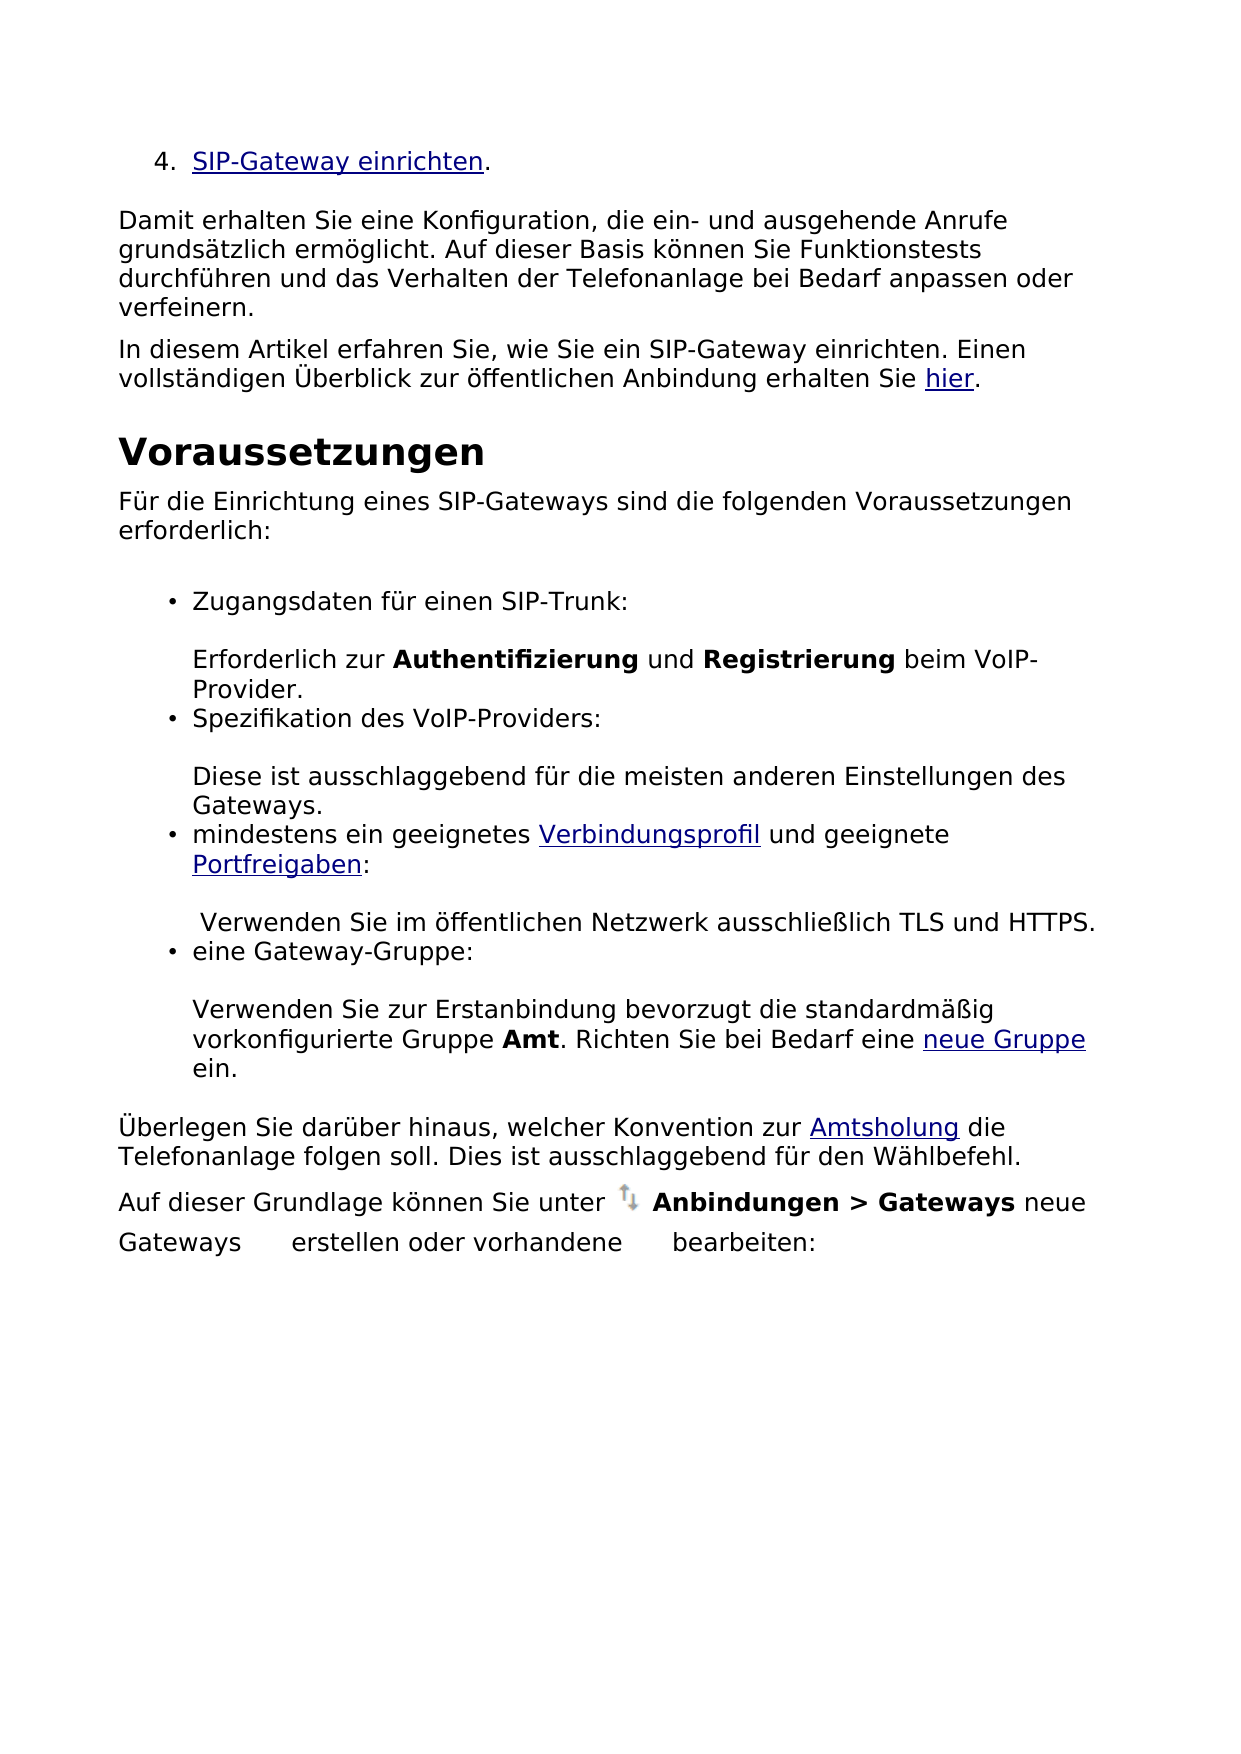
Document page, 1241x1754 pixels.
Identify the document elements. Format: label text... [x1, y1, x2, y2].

list Spezifikation des VoIP-Providers: Diese ist ausschlaggebend für die meisten anderen Einstellungen des Gateways. [177, 704, 1122, 821]
list Zugangsdaten für einen SIP-Trunk: Erforderlich zur Authentifizierung und Registrierung beim VoIP-Provider. [177, 587, 1122, 704]
text Überlegen Sie darüber hinaus, welcher Konvention zur Amtsholung die Telefonanlage folgen soll. Dies ist ausschlaggebend für den Wählbefehl. [118, 1113, 1122, 1171]
text In diesem Artikel erfahren Sie, wie Sie ein SIP-Gateway einrichten. Einen vollständigen Überblick zur öffentlichen Anbindung erhalten Sie hier. [118, 335, 1122, 393]
text Damit erhalten Sie eine Konfiguration, die ein- und ausgehende Anrufe grundsätzlich ermöglicht. Auf dieser Basis können Sie Funktionstests durchführen und das Verhalten der Telefonanlage bei Bedarf anpassen oder verfeinern. [118, 206, 1122, 323]
list eine Gateway-Gruppe: Verwenden Sie zur Erstanbindung bevorzugt die standardmäßig vorkonfigurierte Gruppe Amt. Richten Sie bei Bedarf eine neue Gruppe ein. [177, 937, 1122, 1083]
text Für die Einrichtung eines SIP-Gateways sind die folgenden Voraussetzungen erforderlich: [118, 487, 1122, 545]
subtitle Voraussetzungen [118, 431, 1122, 474]
list mindestens ein geeignetes Verbindungsprofil und geeignete Portfreigaben: Verwenden Sie im öffentlichen Netzwerk ausschließlich TLS und HTTPS. [177, 821, 1122, 937]
text Auf dieser Grundlage können Sie unterAnbindungen > Gateways neue Gateways erstellen oder vorhandene bearbeiten: [118, 1183, 1122, 1257]
picture [605, 1183, 653, 1212]
list SIP-Gateway einrichten. [177, 147, 1122, 176]
list [177, 118, 1122, 147]
